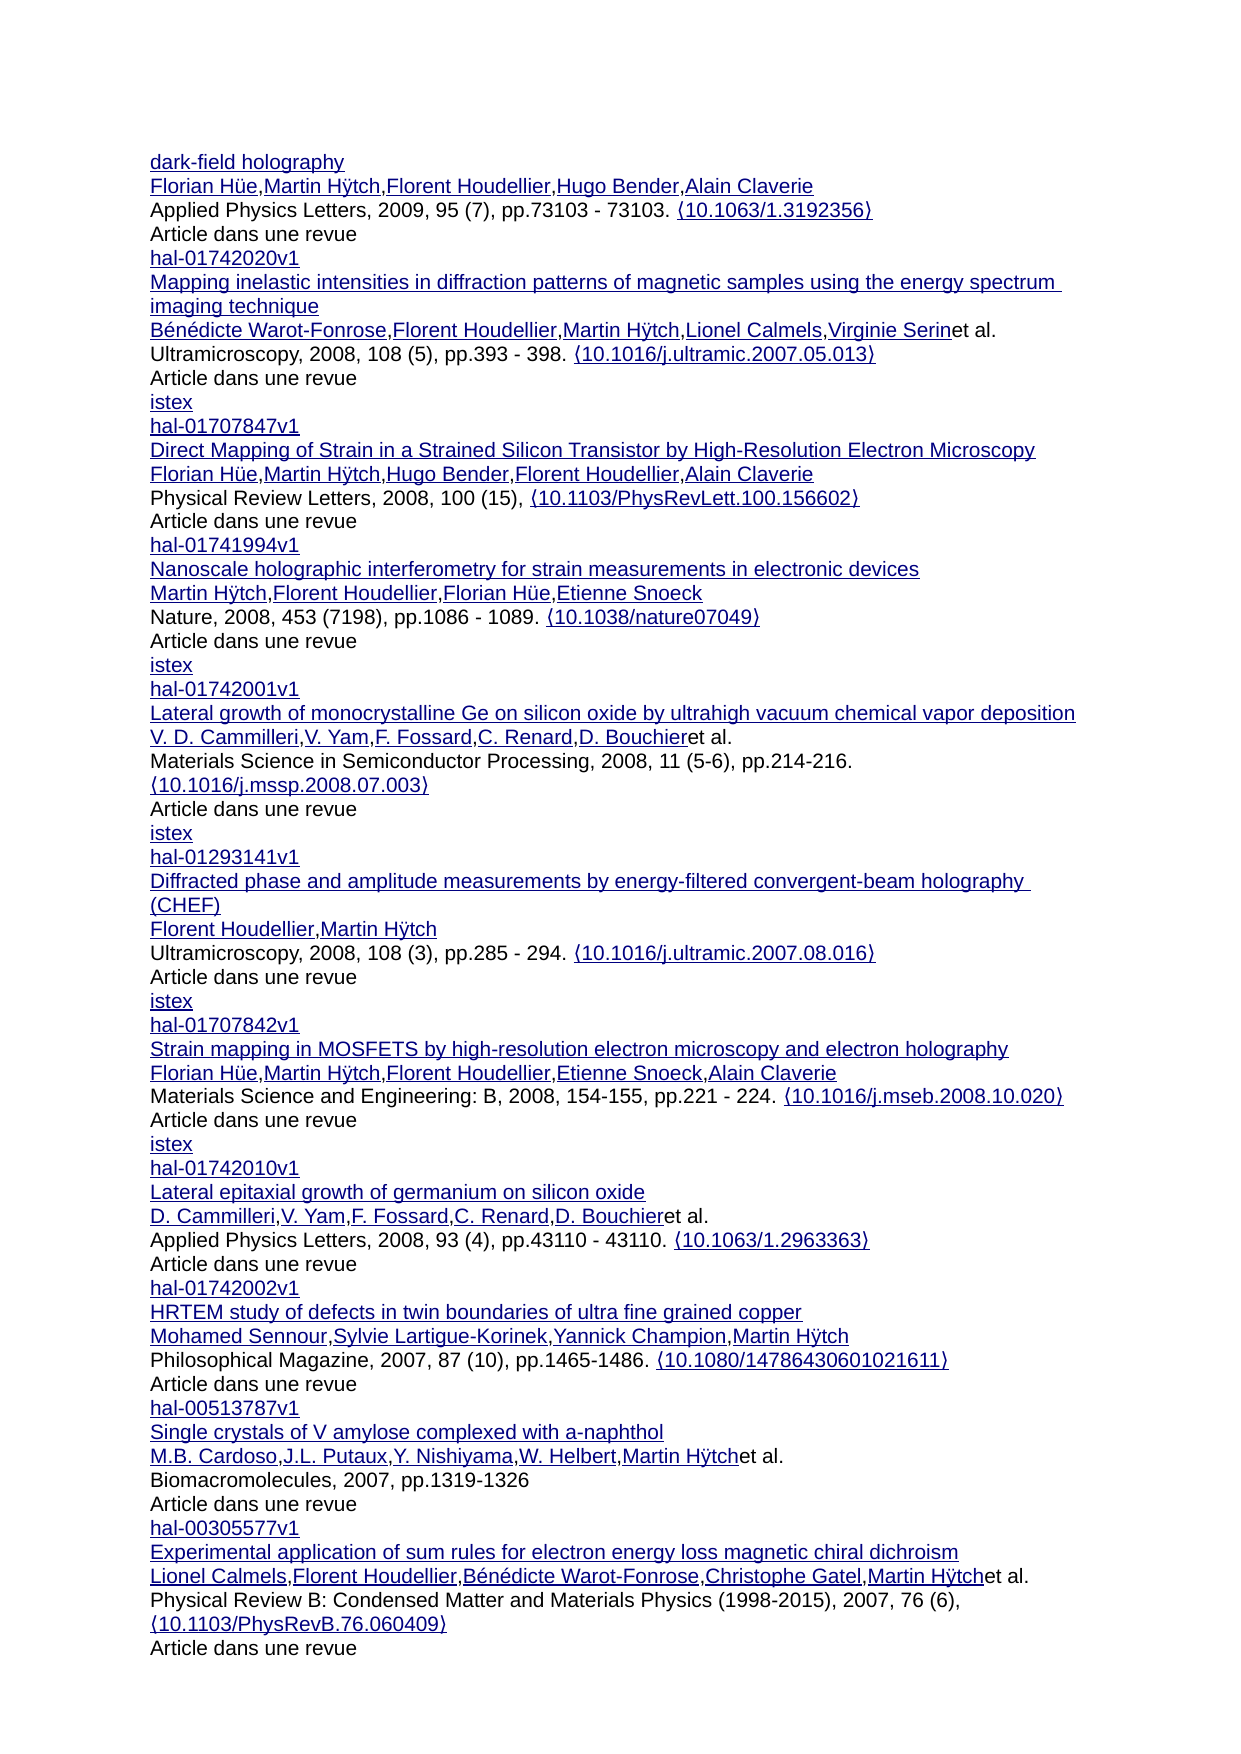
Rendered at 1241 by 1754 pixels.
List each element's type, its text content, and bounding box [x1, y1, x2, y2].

table_cell Experimental application of sum rules for electron energy loss magnetic chiral dichroism Lionel Calmels,Florent Houdellier,Bénédicte Warot-Fonrose,Christophe Gatel,Martin Hÿtchet al. Physical Review B: Condensed Matter and Materials Physics (1998-2015), 2007, 76 (6), ⟨10.1103/PhysRevB.76.060409⟩ Article dans une revue [150, 1540, 1090, 1659]
table_cell HRTEM study of defects in twin boundaries of ultra fine grained copper Mohamed Sennour,Sylvie Lartigue-Korinek,Yannick Champion,Martin Hÿtch Philosophical Magazine, 2007, 87 (10), pp.1465-1486. ⟨10.1080/14786430601021611⟩ Article dans une revue hal-00513787v1 [150, 1300, 1090, 1420]
table_cell Direct Mapping of Strain in a Strained Silicon Transistor by High-Resolution Electron Microscopy Florian Hüe,Martin Hÿtch,Hugo Bender,Florent Houdellier,Alain Claverie Physical Review Letters, 2008, 100 (15), ⟨10.1103/PhysRevLett.100.156602⟩ Article dans une revue hal-01741994v1 [150, 438, 1090, 557]
table_cell Nanoscale holographic interferometry for strain measurements in electronic devices Martin Hÿtch,Florent Houdellier,Florian Hüe,Etienne Snoeck Nature, 2008, 453 (7198), pp.1086 - 1089. ⟨10.1038/nature07049⟩ Article dans une revue istex hal-01742001v1 [150, 557, 1090, 701]
table_cell Diffracted phase and amplitude measurements by energy-filtered convergent-beam holography (CHEF) Florent Houdellier,Martin Hÿtch Ultramicroscopy, 2008, 108 (3), pp.285 - 294. ⟨10.1016/j.ultramic.2007.08.016⟩ Article dans une revue istex hal-01707842v1 [150, 869, 1090, 1036]
table_cell Strain mapping in MOSFETS by high-resolution electron microscopy and electron holography Florian Hüe,Martin Hÿtch,Florent Houdellier,Etienne Snoeck,Alain Claverie Materials Science and Engineering: B, 2008, 154-155, pp.221 - 224. ⟨10.1016/j.mseb.2008.10.020⟩ Article dans une revue istex hal-01742010v1 [150, 1036, 1090, 1180]
table_cell Lateral growth of monocrystalline Ge on silicon oxide by ultrahigh vacuum chemical vapor deposition V. D. Cammilleri,V. Yam,F. Fossard,C. Renard,D. Bouchieret al. Materials Science in Semiconductor Processing, 2008, 11 (5-6), pp.214-216. ⟨10.1016/j.mssp.2008.07.003⟩ Article dans une revue istex hal-01293141v1 [150, 701, 1090, 869]
table_cell Single crystals of V amylose complexed with a-naphthol M.B. Cardoso,J.L. Putaux,Y. Nishiyama,W. Helbert,Martin Hÿtchet al. Biomacromolecules, 2007, pp.1319-1326 Article dans une revue hal-00305577v1 [150, 1420, 1090, 1539]
table_cell Mapping inelastic intensities in diffraction patterns of magnetic samples using the energy spectrum imaging technique Bénédicte Warot-Fonrose,Florent Houdellier,Martin Hÿtch,Lionel Calmels,Virginie Serinet al. Ultramicroscopy, 2008, 108 (5), pp.393 - 398. ⟨10.1016/j.ultramic.2007.05.013⟩ Article dans une revue istex hal-01707847v1 [150, 270, 1090, 437]
table_cell Lateral epitaxial growth of germanium on silicon oxide D. Cammilleri,V. Yam,F. Fossard,C. Renard,D. Bouchieret al. Applied Physics Letters, 2008, 93 (4), pp.43110 - 43110. ⟨10.1063/1.2963363⟩ Article dans une revue hal-01742002v1 [150, 1180, 1090, 1300]
table_cell dark-field holography Florian Hüe,Martin Hÿtch,Florent Houdellier,Hugo Bender,Alain Claverie Applied Physics Letters, 2009, 95 (7), pp.73103 - 73103. ⟨10.1063/1.3192356⟩ Article dans une revue hal-01742020v1 [150, 150, 1090, 270]
